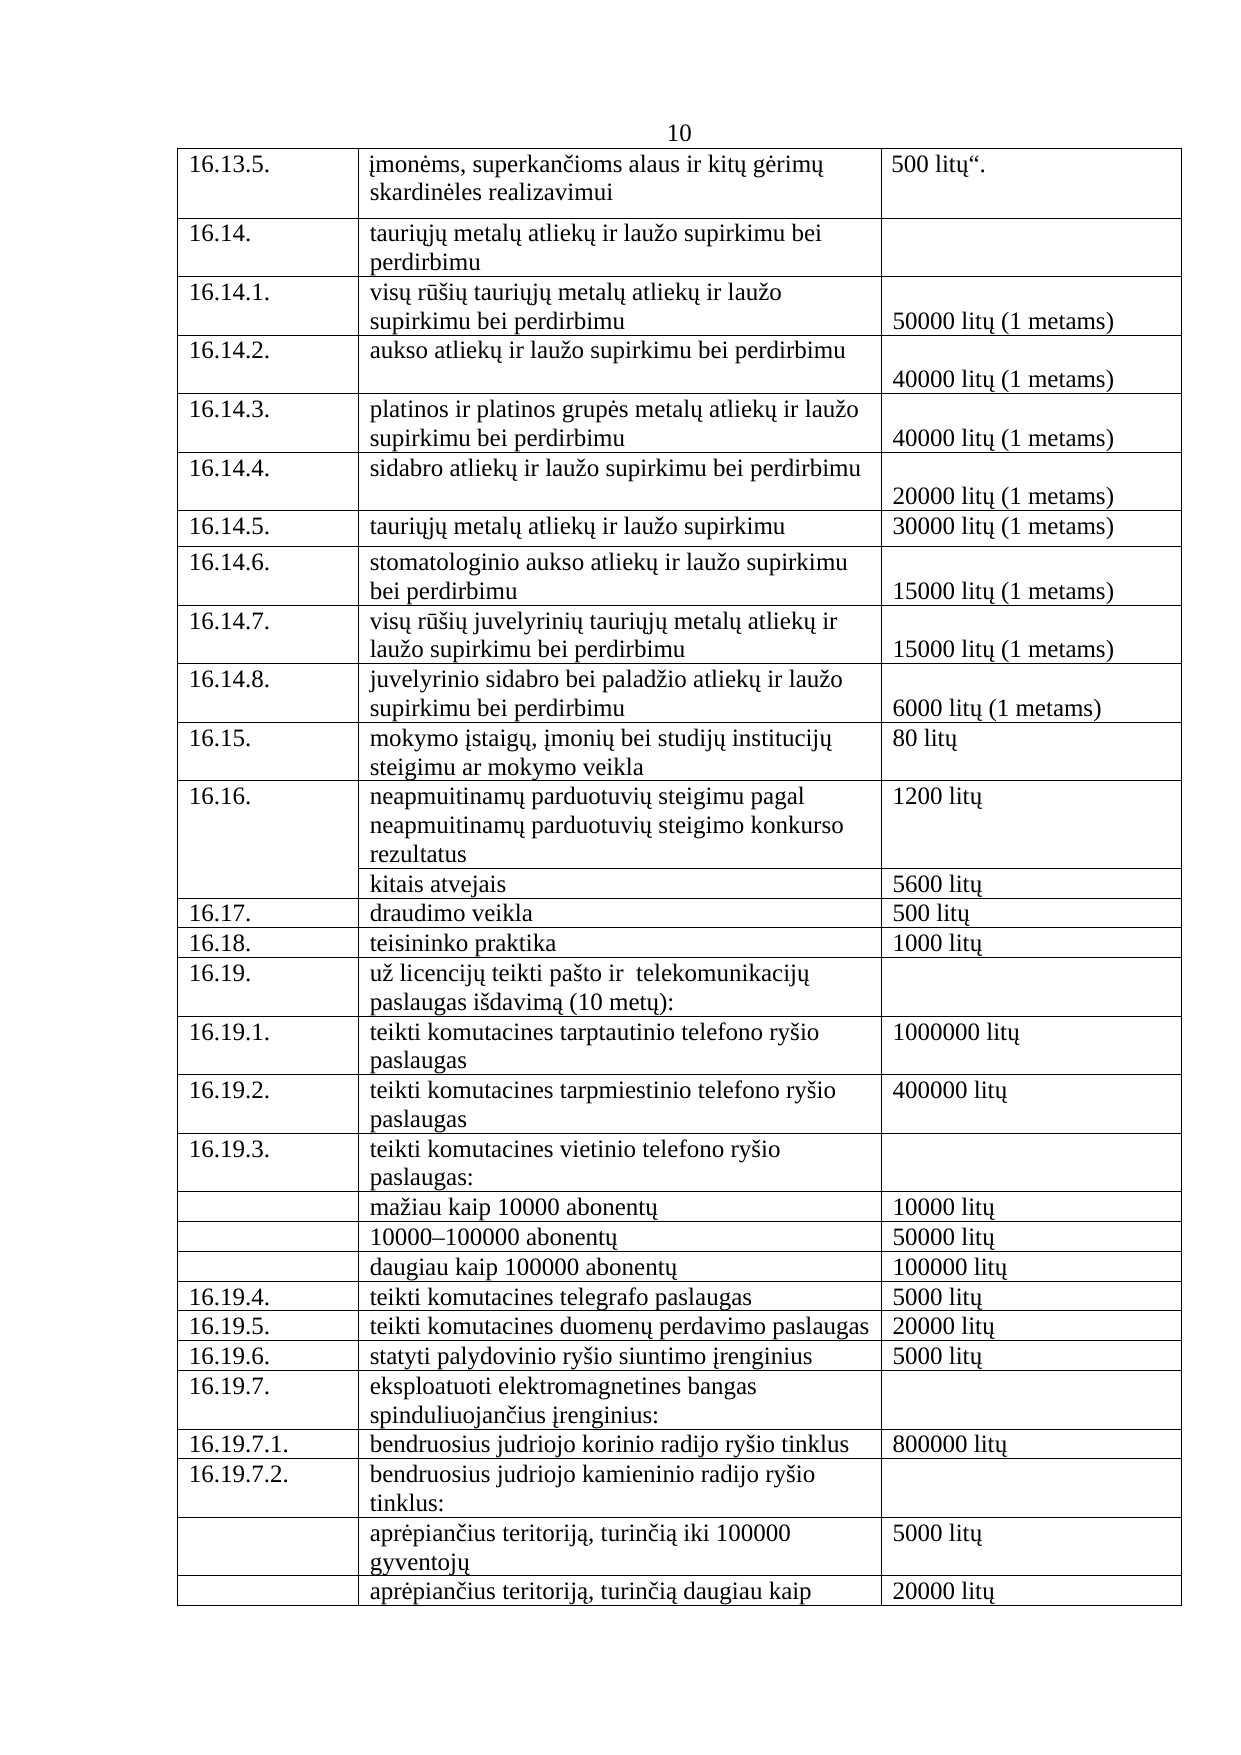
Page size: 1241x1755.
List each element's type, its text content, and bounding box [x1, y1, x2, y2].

table_cell statyti palydovinio ryšio siuntimo įrenginius [359, 1341, 881, 1370]
table_cell 16.14.3. [178, 394, 358, 452]
table_cell 20000 litų [882, 1576, 1181, 1605]
table_cell 50000 litų (1 metams) [882, 277, 1181, 334]
table_cell [178, 1252, 358, 1281]
table_cell tauriųjų metalų atliekų ir laužo supirkimu [359, 511, 881, 546]
table_cell 5000 litų [882, 1341, 1181, 1370]
table_cell 16.19.6. [178, 1341, 358, 1370]
table_cell 40000 litų (1 metams) [882, 336, 1181, 393]
table_cell 800000 litų [882, 1430, 1181, 1458]
table_cell 16.19.1. [178, 1017, 358, 1074]
table_cell teisininko praktika [359, 928, 881, 957]
table_cell 10000–100000 abonentų [359, 1222, 881, 1251]
table_cell 15000 litų (1 metams) [882, 606, 1181, 663]
table_cell [882, 219, 1181, 276]
table_cell aprėpiančius teritoriją, turinčią daugiau kaip [359, 1576, 881, 1605]
table_cell 15000 litų (1 metams) [882, 547, 1181, 605]
table_cell 16.14.5. [178, 511, 358, 546]
table_cell teikti komutacines tarptautinio telefono ryšio paslaugas [359, 1017, 881, 1074]
table_cell 50000 litų [882, 1222, 1181, 1251]
table_cell mažiau kaip 10000 abonentų [359, 1192, 881, 1221]
table_cell 16.19.7.2. [178, 1459, 358, 1517]
table_cell 16.18. [178, 928, 358, 957]
table_cell 10000 litų [882, 1192, 1181, 1221]
table_cell stomatologinio aukso atliekų ir laužo supirkimu bei perdirbimu [359, 547, 881, 605]
table_cell juvelyrinio sidabro bei paladžio atliekų ir laužo supirkimu bei perdirbimu [359, 664, 881, 722]
table_cell [882, 1371, 1181, 1428]
table_cell 1000000 litų [882, 1017, 1181, 1074]
table_cell 16.19. [178, 958, 358, 1016]
table_cell 100000 litų [882, 1252, 1181, 1281]
table_cell [882, 958, 1181, 1016]
table_cell 16.14.2. [178, 336, 358, 393]
table_cell 16.14.8. [178, 664, 358, 722]
table_cell teikti komutacines tarpmiestinio telefono ryšio paslaugas [359, 1075, 881, 1133]
table_cell aprėpiančius teritoriją, turinčią iki 100000 gyventojų [359, 1518, 881, 1575]
table_cell 400000 litų [882, 1075, 1181, 1133]
table_cell kitais atvejais [359, 869, 881, 897]
table_cell 1000 litų [882, 928, 1181, 957]
table_cell daugiau kaip 100000 abonentų [359, 1252, 881, 1281]
table_cell 16.14.1. [178, 277, 358, 334]
table_cell 16.13.5. [178, 149, 358, 217]
table_cell 16.19.4. [178, 1282, 358, 1310]
table_cell 5000 litų [882, 1518, 1181, 1575]
table_cell 16.15. [178, 723, 358, 780]
table_cell bendruosius judriojo kamieninio radijo ryšio tinklus: [359, 1459, 881, 1517]
table_cell 16.17. [178, 899, 358, 927]
table_cell 16.14.6. [178, 547, 358, 605]
table_cell mokymo įstaigų, įmonių bei studijų institucijų steigimu ar mokymo veikla [359, 723, 881, 780]
table_cell visų rūšių tauriųjų metalų atliekų ir laužo supirkimu bei perdirbimu [359, 277, 881, 334]
table_cell už licencijų teikti pašto ir telekomunikacijų paslaugas išdavimą (10 metų): [359, 958, 881, 1016]
table_cell 40000 litų (1 metams) [882, 394, 1181, 452]
table_cell 16.16. [178, 781, 358, 897]
table_cell įmonėms, superkančioms alaus ir kitų gėrimų skardinėles realizavimui [359, 149, 881, 217]
table_cell [178, 1222, 358, 1251]
table_cell neapmuitinamų parduotuvių steigimu pagal neapmuitinamų parduotuvių steigimo konkurso rezultatus [359, 781, 881, 868]
table_cell teikti komutacines telegrafo paslaugas [359, 1282, 881, 1310]
table_cell sidabro atliekų ir laužo supirkimu bei perdirbimu [359, 453, 881, 510]
table_cell draudimo veikla [359, 899, 881, 927]
table_cell 16.19.3. [178, 1134, 358, 1191]
table_cell 20000 litų (1 metams) [882, 453, 1181, 510]
table_cell [882, 1459, 1181, 1517]
table_cell 80 litų [882, 723, 1181, 780]
table_cell 16.19.7. [178, 1371, 358, 1428]
table_cell teikti komutacines duomenų perdavimo paslaugas [359, 1311, 881, 1340]
table_cell visų rūšių juvelyrinių tauriųjų metalų atliekų ir laužo supirkimu bei perdirbimu [359, 606, 881, 663]
table_cell platinos ir platinos grupės metalų atliekų ir laužo supirkimu bei perdirbimu [359, 394, 881, 452]
table_cell 16.19.2. [178, 1075, 358, 1133]
table_cell 16.19.7.1. [178, 1430, 358, 1458]
table_cell 500 litų“. [882, 149, 1181, 217]
table_cell [882, 1134, 1181, 1191]
table_cell 16.14.7. [178, 606, 358, 663]
table_cell 500 litų [882, 899, 1181, 927]
table_cell [178, 1576, 358, 1605]
table_cell 16.14.4. [178, 453, 358, 510]
table_cell 16.19.5. [178, 1311, 358, 1340]
table_cell bendruosius judriojo korinio radijo ryšio tinklus [359, 1430, 881, 1458]
table_cell aukso atliekų ir laužo supirkimu bei perdirbimu [359, 336, 881, 393]
table_cell [178, 1192, 358, 1221]
table_cell tauriųjų metalų atliekų ir laužo supirkimu bei perdirbimu [359, 219, 881, 276]
table_cell eksploatuoti elektromagnetines bangas spinduliuojančius įrenginius: [359, 1371, 881, 1428]
table_cell 5000 litų [882, 1282, 1181, 1310]
table_cell 6000 litų (1 metams) [882, 664, 1181, 722]
table_cell 5600 litų [882, 869, 1181, 897]
table_cell 30000 litų (1 metams) [882, 511, 1181, 546]
table_cell 1200 litų [882, 781, 1181, 868]
table_cell 20000 litų [882, 1311, 1181, 1340]
table_cell 16.14. [178, 219, 358, 276]
table_cell [178, 1518, 358, 1575]
table_cell teikti komutacines vietinio telefono ryšio paslaugas: [359, 1134, 881, 1191]
